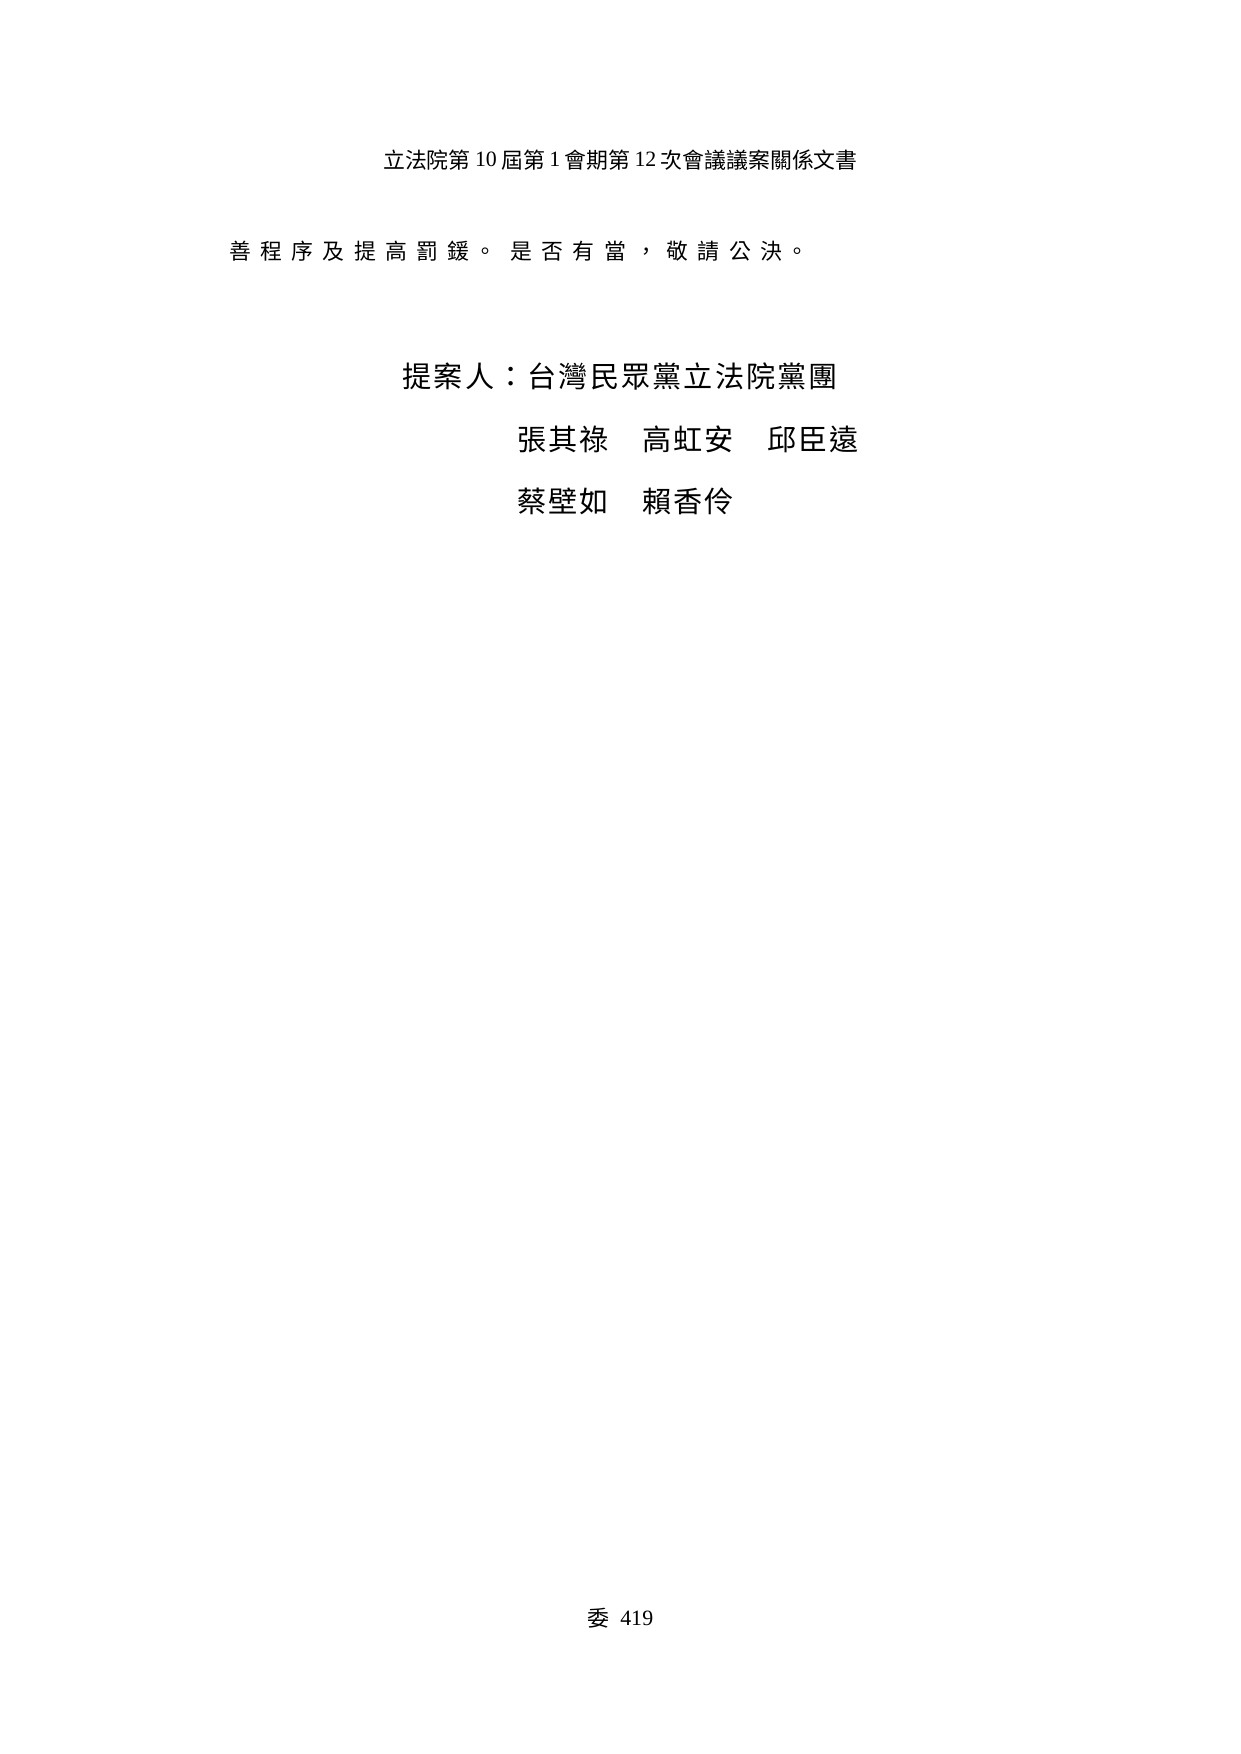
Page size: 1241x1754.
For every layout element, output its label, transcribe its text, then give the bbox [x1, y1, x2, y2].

text 提案人：台灣民眾黨立法院黨團 [393, 344, 1089, 406]
text 善程序及提高罰鍰。是否有當，敬請公決。 [173, 219, 1089, 281]
text 蔡壁如 賴香伶 [511, 469, 1089, 531]
text 張其祿 高虹安 邱臣遠 [511, 406, 1089, 469]
